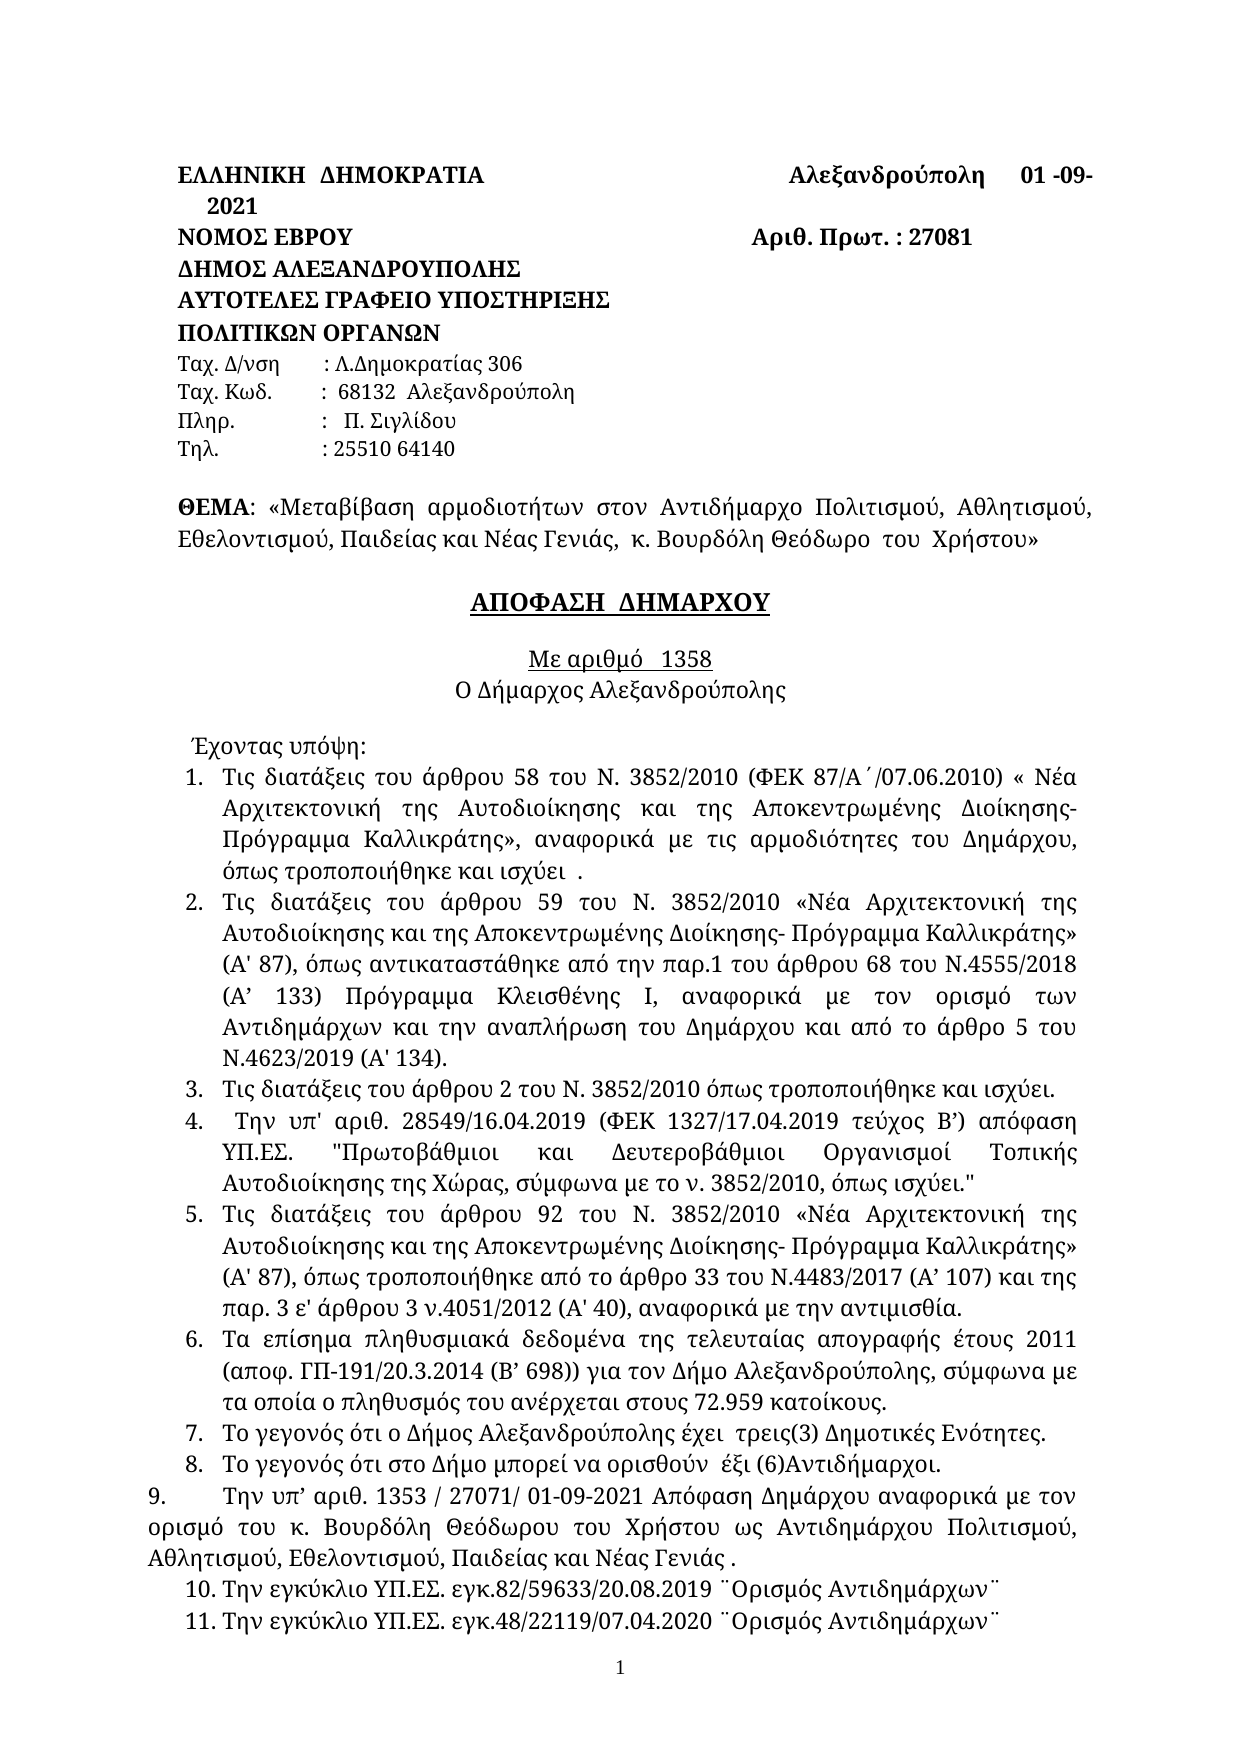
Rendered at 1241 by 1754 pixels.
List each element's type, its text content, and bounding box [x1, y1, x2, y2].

subtitle Ο Δήμαρχος Αλεξανδρούπολης [148, 674, 1093, 706]
list Το γεγονός ότι ο Δήμος Αλεξανδρούπολης έχει τρεις(3) Δημοτικές Ενότητες. [185, 1417, 1078, 1448]
list Το γεγονός ότι στο Δήμο μπορεί να ορισθούν έξι (6)Αντιδήμαρχοι. [185, 1448, 1078, 1480]
text Τηλ. : 25510 64140 [177, 434, 1093, 463]
text ΔΗΜΟΣ ΑΛΕΞΑΝΔΡΟΥΠΟΛΗΣ [177, 252, 1093, 284]
text ΠΟΛΙΤΙΚΩΝ ΟΡΓΑΝΩΝ [177, 315, 1093, 349]
list Τις διατάξεις του άρθρου 58 του Ν. 3852/2010 (ΦΕΚ 87/Α΄/07.06.2010) « Νέα Αρχιτεκτονική της Αυτοδιοίκησης και της Αποκεντρωμένης Διοίκησης-Πρόγραμμα Καλλικράτης», αναφορικά με τις αρμοδιότητες του Δημάρχου, όπως τροποποιήθηκε και ισχύει . [185, 761, 1078, 886]
list Τις διατάξεις του άρθρου 2 του Ν. 3852/2010 όπως τροποποιήθηκε και ισχύει. [185, 1073, 1078, 1105]
list Τις διατάξεις του άρθρου 59 του Ν. 3852/2010 «Νέα Αρχιτεκτονική της Αυτοδιοίκησης και της Αποκεντρωμένης Διοίκησης- Πρόγραμμα Καλλικράτης» (Α' 87), όπως αντικαταστάθηκε από την παρ.1 του άρθρου 68 του Ν.4555/2018 (Α’ 133) Πρόγραμμα Κλεισθένης Ι, αναφορικά με τον ορισμό των Αντιδημάρχων και την αναπλήρωση του Δημάρχου και από το άρθρο 5 του Ν.4623/2019 (Α' 134). [185, 886, 1078, 1073]
text ΝΟΜΟΣ ΕΒΡΟΥ Αριθ. Πρωτ. : 27081 [177, 221, 1093, 252]
list Την υπ' αριθ. 28549/16.04.2019 (ΦΕΚ 1327/17.04.2019 τεύχος B’) απόφαση ΥΠ.ΕΣ. "Πρωτοβάθμιοι και Δευτεροβάθμιοι Οργανισμοί Τοπικής Αυτοδιοίκησης της Χώρας, σύμφωνα με το ν. 3852/2010, όπως ισχύει." [185, 1105, 1078, 1198]
list Τις διατάξεις του άρθρου 92 του Ν. 3852/2010 «Νέα Αρχιτεκτονική της Αυτοδιοίκησης και της Αποκεντρωμένης Διοίκησης- Πρόγραμμα Καλλικράτης» (Α' 87), όπως τροποποιήθηκε από το άρθρο 33 του Ν.4483/2017 (Α’ 107) και της παρ. 3 ε' άρθρου 3 ν.4051/2012 (Α' 40), αναφορικά με την αντιμισθία. [185, 1198, 1078, 1323]
text ΕΛΛΗΝΙΚΗ ΔΗΜΟΚΡΑΤΙΑ Αλεξανδρούπολη 01 -09-2021 [177, 159, 1093, 221]
list Την υπ’ αριθ. 1353 / 27071/ 01-09-2021 Απόφαση Δημάρχου αναφορικά με τον ορισμό του κ. Βουρδόλη Θεόδωρου του Χρήστου ως Αντιδημάρχου Πολιτισμού, Αθλητισμού, Εθελοντισμού, Παιδείας και Νέας Γενιάς . [148, 1480, 1078, 1573]
text Ταχ. Δ/νση : Λ.Δημοκρατίας 306 [177, 349, 1093, 377]
list Την εγκύκλιο ΥΠ.ΕΣ. εγκ.82/59633/20.08.2019 ¨Ορισμός Αντιδημάρχων¨ [185, 1573, 1078, 1605]
subtitle ΑΠΟΦΑΣΗ ΔΗΜΑΡΧΟΥ [148, 585, 1093, 619]
text ΑΥΤΟΤΕΛΕΣ ΓΡΑΦΕΙΟ ΥΠΟΣΤΗΡΙΞΗΣ [177, 284, 1093, 315]
text ΘΕΜΑ: «Μεταβίβαση αρμοδιοτήτων στον Αντιδήμαρχο Πολιτισμού, Αθλητισμού, Εθελοντισμού, Παιδείας και Νέας Γενιάς, κ. Βουρδόλη Θεόδωρο του Χρήστου» [177, 491, 1093, 554]
text Ταχ. Κωδ. : 68132 Αλεξανδρούπολη [177, 377, 1093, 406]
subtitle Με αριθμό 1358 [148, 643, 1093, 674]
text Πληρ. : Π. Σιγλίδου [177, 406, 1093, 434]
list Τα επίσημα πληθυσμιακά δεδομένα της τελευταίας απογραφής έτους 2011 (αποφ. ΓΠ-191/20.3.2014 (Β’ 698)) για τον Δήμο Αλεξανδρούπολης, σύμφωνα με τα οποία ο πληθυσμός του ανέρχεται στους 72.959 κατοίκους. [185, 1323, 1078, 1417]
list Την εγκύκλιο ΥΠ.ΕΣ. εγκ.48/22119/07.04.2020 ¨Ορισμός Αντιδημάρχων¨ [185, 1605, 1078, 1636]
text Έχοντας υπόψη: [148, 730, 1093, 761]
